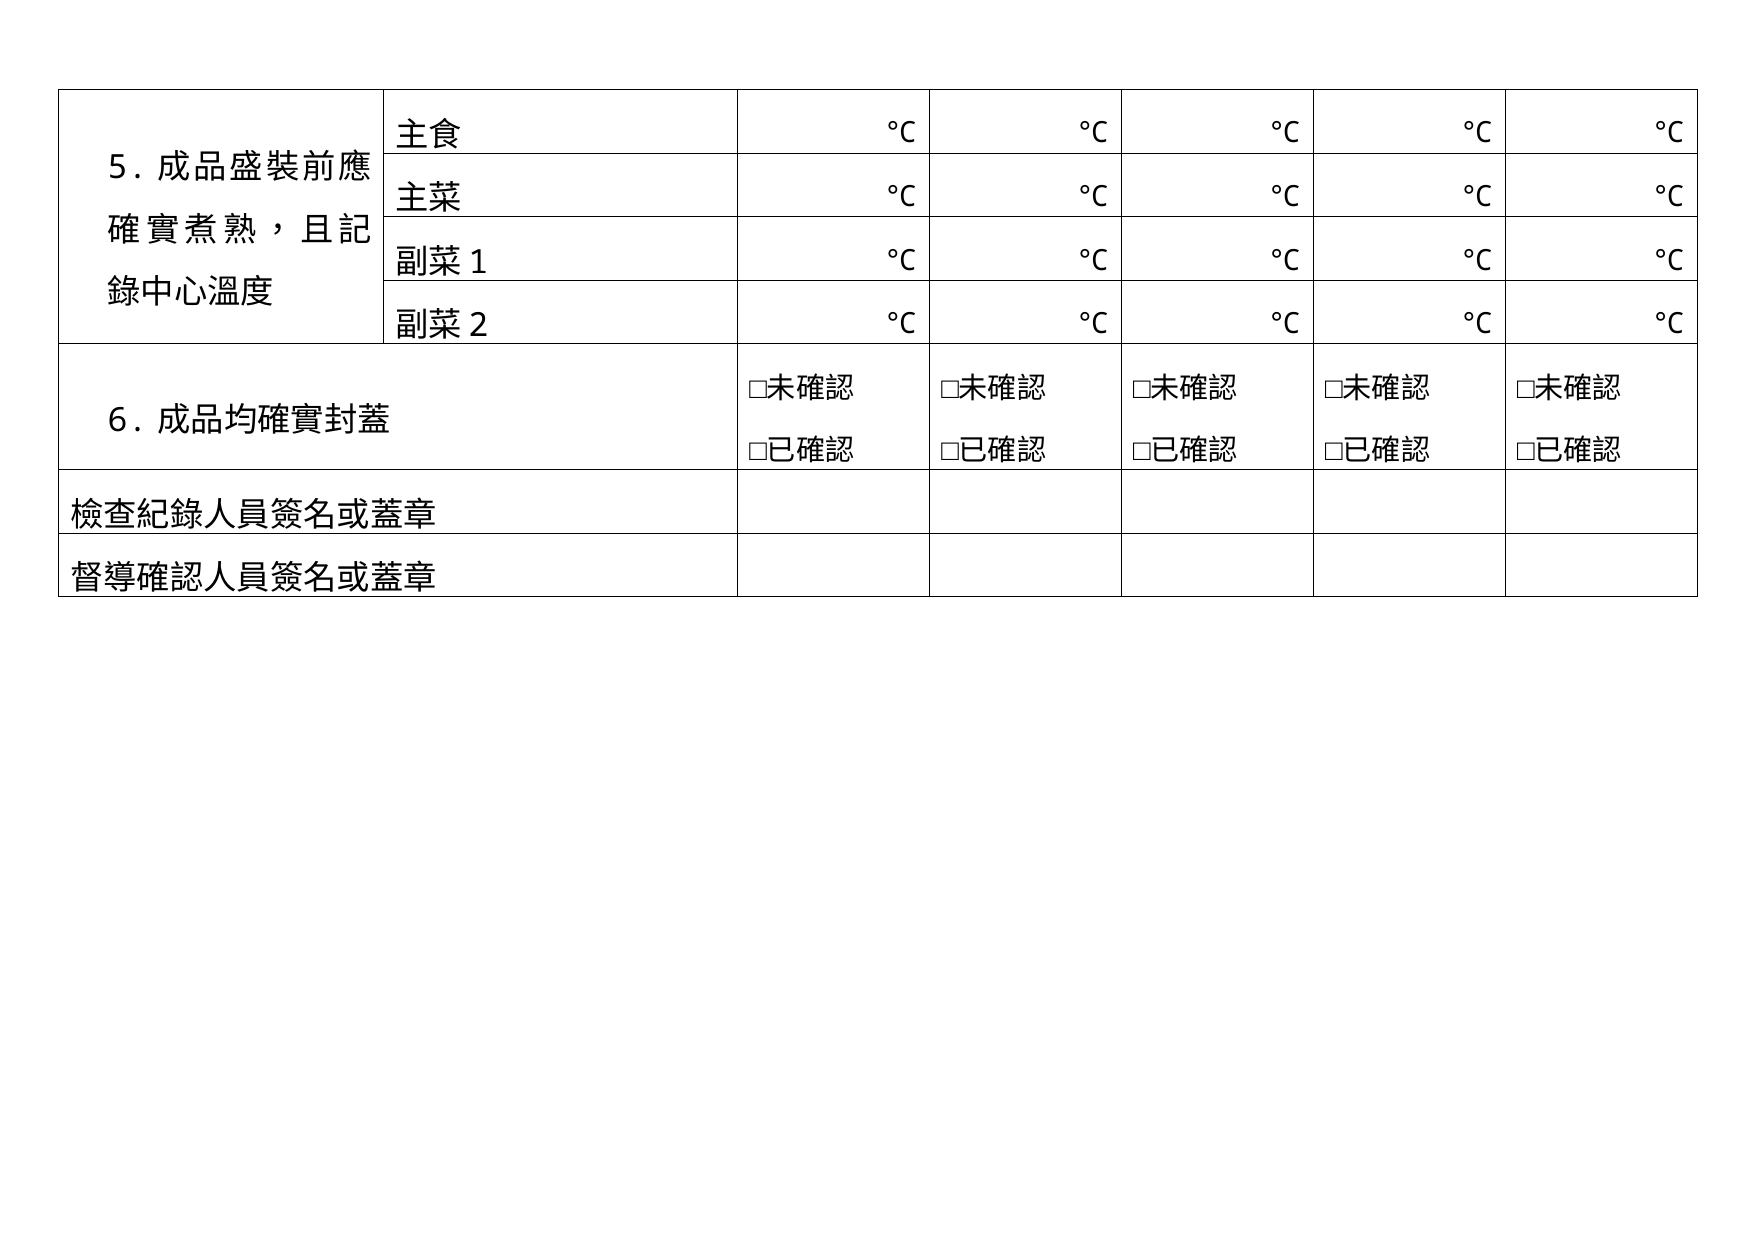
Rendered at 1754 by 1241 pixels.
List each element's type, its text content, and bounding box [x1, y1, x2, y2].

table_cell [738, 534, 929, 596]
table_cell □未確認 □已確認 [1506, 344, 1697, 469]
table_cell □未確認 □已確認 [738, 344, 929, 469]
table_cell ℃ [738, 281, 929, 343]
table_cell 成品均確實封蓋 [59, 344, 737, 469]
table_cell [738, 470, 929, 533]
table_cell [1506, 470, 1697, 533]
table_cell [1122, 470, 1313, 533]
table_cell ℃ [1506, 90, 1697, 152]
table_cell 檢查紀錄人員簽名或蓋章 [59, 470, 737, 533]
table_cell 督導確認人員簽名或蓋章 [59, 534, 737, 596]
table_cell 成品盛裝前應確實煮熟，且記錄中心溫度 [59, 90, 383, 343]
table_cell ℃ [1314, 90, 1505, 152]
table_cell □未確認 □已確認 [930, 344, 1121, 469]
table_cell ℃ [738, 217, 929, 279]
table_cell ℃ [1314, 154, 1505, 216]
table_cell ℃ [1314, 217, 1505, 279]
table_cell ℃ [1506, 154, 1697, 216]
table_cell □未確認 □已確認 [1314, 344, 1505, 469]
table_cell ℃ [1122, 217, 1313, 279]
table_cell ℃ [930, 281, 1121, 343]
table_cell ℃ [1122, 154, 1313, 216]
table_cell [1506, 534, 1697, 596]
table_cell ℃ [1122, 281, 1313, 343]
table_cell 主食 [384, 90, 737, 152]
table_cell [1122, 534, 1313, 596]
table_cell ℃ [1506, 217, 1697, 279]
table_cell [930, 470, 1121, 533]
table_cell 主菜 [384, 154, 737, 216]
table_cell ℃ [930, 90, 1121, 152]
table_cell ℃ [930, 154, 1121, 216]
table_cell 副菜2 [384, 281, 737, 343]
table_cell ℃ [1122, 90, 1313, 152]
table_cell [1314, 534, 1505, 596]
table_cell ℃ [738, 90, 929, 152]
table_cell ℃ [930, 217, 1121, 279]
table_cell ℃ [1506, 281, 1697, 343]
table_cell ℃ [1314, 281, 1505, 343]
table_cell □未確認 □已確認 [1122, 344, 1313, 469]
table_cell ℃ [738, 154, 929, 216]
table_cell 副菜1 [384, 217, 737, 279]
table_cell [1314, 470, 1505, 533]
table_cell [930, 534, 1121, 596]
